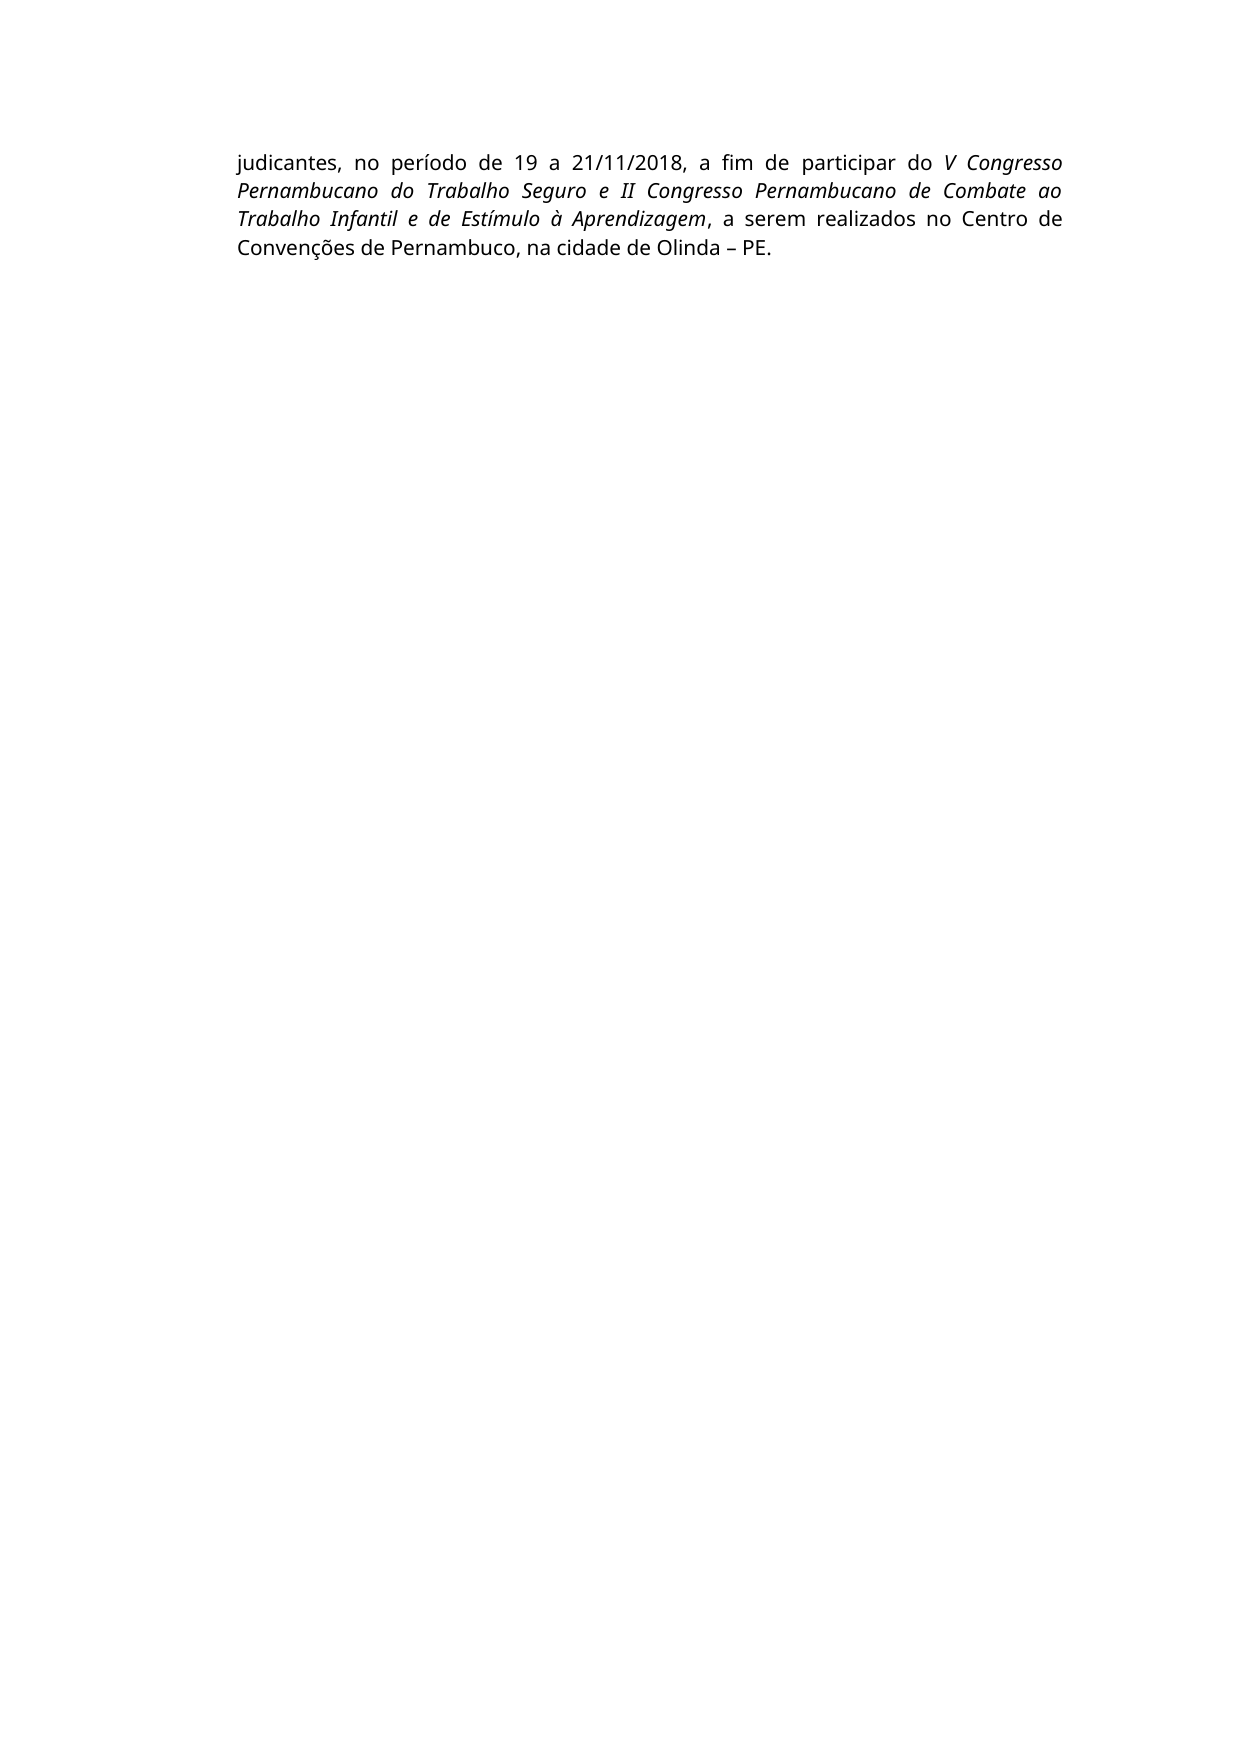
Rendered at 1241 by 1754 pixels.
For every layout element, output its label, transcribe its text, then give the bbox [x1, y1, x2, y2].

table_cell judicantes, no período de 19 a 21/11/2018, a fim de participar do V Congresso Pernambucano do Trabalho Seguro e II Congresso Pernambucano de Combate ao Trabalho Infantil e de Estímulo à Aprendizagem, a serem realizados no Centro de Convenções de Pernambuco, na cidade de Olinda – PE. [226, 148, 1074, 261]
table_cell [166, 148, 226, 261]
